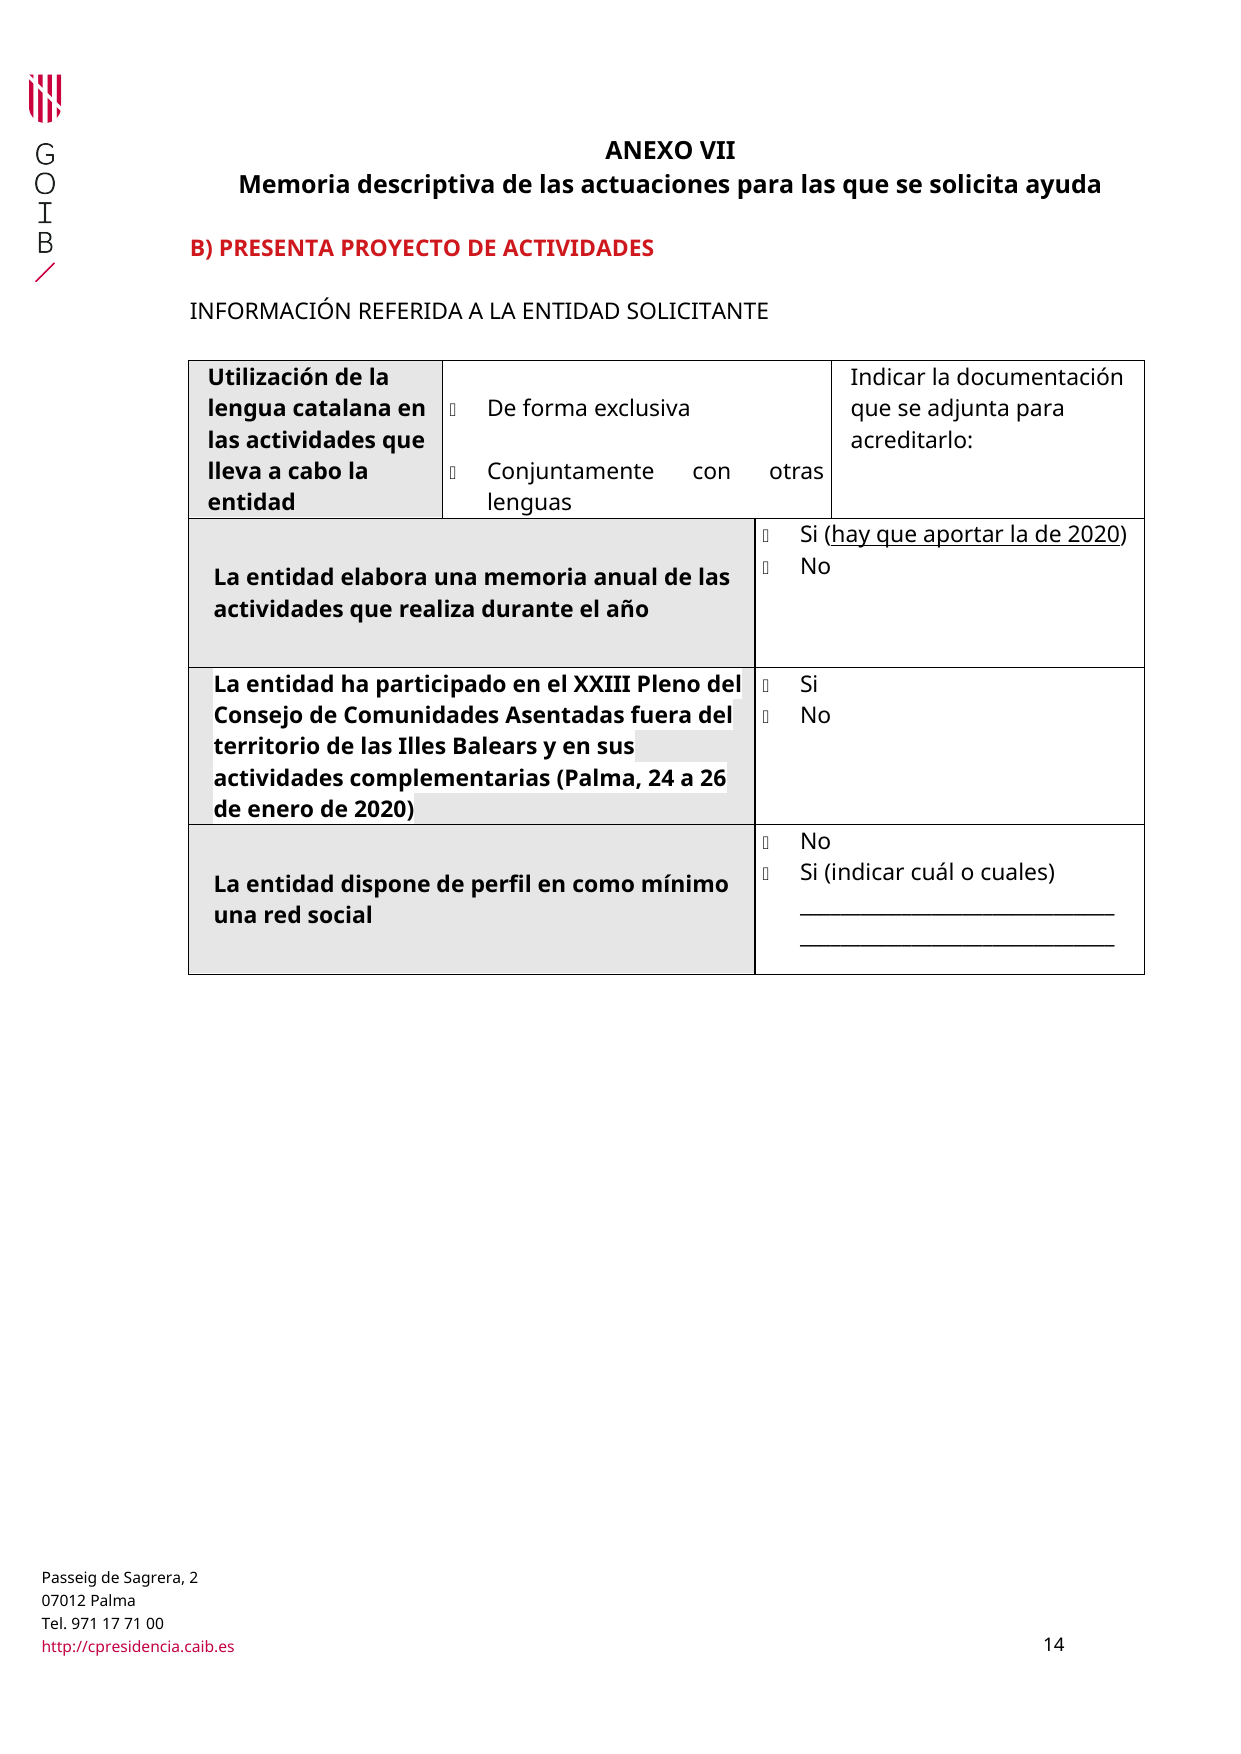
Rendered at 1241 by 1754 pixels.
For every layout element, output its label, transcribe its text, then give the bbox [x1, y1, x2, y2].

subtitle B) PRESENTA PROYECTO DE ACTIVIDADES [189, 232, 1151, 263]
picture [0, 51, 90, 313]
table_cell Si No [756, 668, 1144, 824]
table_header Indicar la documentación que se adjunta para acreditarlo: [832, 361, 1144, 517]
subtitle ANEXO VII [189, 133, 1151, 167]
table_cell La entidad elabora una memoria anual de las actividades que realiza durante el año [189, 519, 754, 667]
table_cell Si (hay que aportar la de 2020) No [756, 519, 1144, 667]
table_cell No Si (indicar cuál o cuales) _______________________________ _______________________________ [756, 825, 1144, 973]
table_cell La entidad dispone de perfil en como mínimo una red social [189, 825, 754, 973]
subtitle INFORMACIÓN REFERIDA A LA ENTIDAD SOLICITANTE [189, 295, 1151, 326]
table_header Utilización de la lengua catalana en las actividades que lleva a cabo la entidad [189, 361, 442, 517]
table_cell La entidad ha participado en el XXIII Pleno del Consejo de Comunidades Asentadas fuera del territorio de las Illes Balears y en sus actividades complementarias (Palma, 24 a 26 de enero de 2020) [189, 668, 754, 824]
table_header De forma exclusiva Conjuntamente con otras lenguas [443, 361, 831, 517]
subtitle Memoria descriptiva de las actuaciones para las que se solicita ayuda [189, 167, 1151, 201]
